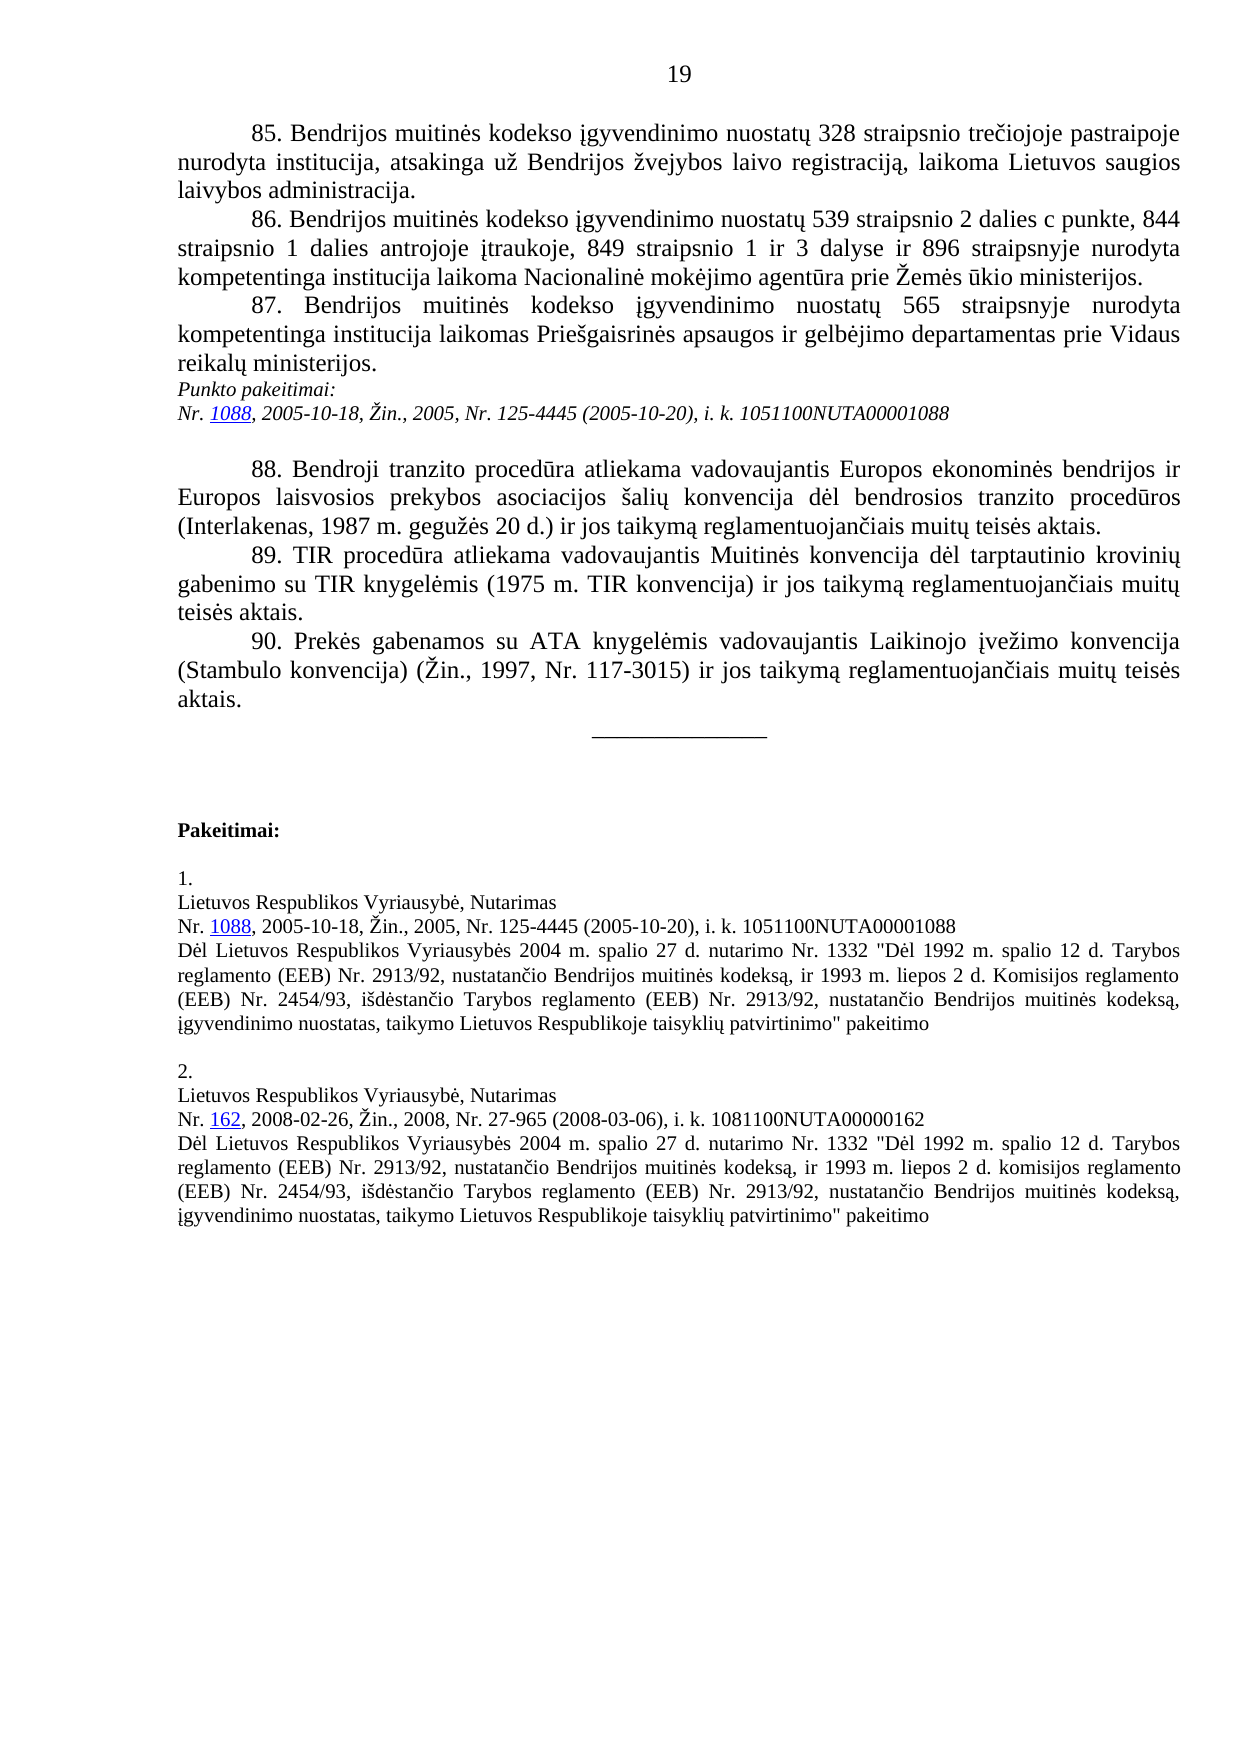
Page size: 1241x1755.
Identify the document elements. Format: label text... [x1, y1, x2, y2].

text Pakeitimai: [177, 818, 1181, 842]
text Nr. 162, 2008-02-26, Žin., 2008, Nr. 27-965 (2008-03-06), i. k. 1081100NUTA00000162 [177, 1107, 1181, 1131]
text 88. Bendroji tranzito procedūra atliekama vadovaujantis Europos ekonominės bendrijos ir Europos laisvosios prekybos asociacijos šalių konvencija dėl bendrosios tranzito procedūros (Interlakenas, 1987 m. gegužės 20 d.) ir jos taikymą reglamentuojančiais muitų teisės aktais. [177, 454, 1181, 540]
text Nr. 1088, 2005-10-18, Žin., 2005, Nr. 125-4445 (2005-10-20), i. k. 1051100NUTA00001088 [177, 914, 1181, 938]
text 90. Prekės gabenamos su ATA knygelėmis vadovaujantis Laikinojo įvežimo konvencija (Stambulo konvencija) (Žin., 1997, Nr. 117-3015) ir jos taikymą reglamentuojančiais muitų teisės aktais. [177, 626, 1181, 712]
text 2. [177, 1059, 1181, 1083]
text Lietuvos Respublikos Vyriausybė, Nutarimas [177, 1083, 1181, 1107]
text Dėl Lietuvos Respublikos Vyriausybės 2004 m. spalio 27 d. nutarimo Nr. 1332 "Dėl 1992 m. spalio 12 d. Tarybos reglamento (EEB) Nr. 2913/92, nustatančio Bendrijos muitinės kodeksą, ir 1993 m. liepos 2 d. Komisijos reglamento (EEB) Nr. 2454/93, išdėstančio Tarybos reglamento (EEB) Nr. 2913/92, nustatančio Bendrijos muitinės kodeksą, įgyvendinimo nuostatas, taikymo Lietuvos Respublikoje taisyklių patvirtinimo" pakeitimo [177, 938, 1181, 1035]
text Nr. 1088, 2005-10-18, Žin., 2005, Nr. 125-4445 (2005-10-20), i. k. 1051100NUTA00001088 [177, 401, 1181, 425]
text 89. TIR procedūra atliekama vadovaujantis Muitinės konvencija dėl tarptautinio krovinių gabenimo su TIR knygelėmis (1975 m. TIR konvencija) ir jos taikymą reglamentuojančiais muitų teisės aktais. [177, 540, 1181, 626]
text 85. Bendrijos muitinės kodekso įgyvendinimo nuostatų 328 straipsnio trečiojoje pastraipoje nurodyta institucija, atsakinga už Bendrijos žvejybos laivo registraciją, laikoma Lietuvos saugios laivybos administracija. [177, 118, 1181, 204]
text Lietuvos Respublikos Vyriausybė, Nutarimas [177, 890, 1181, 914]
text 86. Bendrijos muitinės kodekso įgyvendinimo nuostatų 539 straipsnio 2 dalies c punkte, 844 straipsnio 1 dalies antrojoje įtraukoje, 849 straipsnio 1 ir 3 dalyse ir 896 straipsnyje nurodyta kompetentinga institucija laikoma Nacionalinė mokėjimo agentūra prie Žemės ūkio ministerijos. [177, 204, 1181, 291]
text Dėl Lietuvos Respublikos Vyriausybės 2004 m. spalio 27 d. nutarimo Nr. 1332 "Dėl 1992 m. spalio 12 d. Tarybos reglamento (EEB) Nr. 2913/92, nustatančio Bendrijos muitinės kodeksą, ir 1993 m. liepos 2 d. komisijos reglamento (EEB) Nr. 2454/93, išdėstančio Tarybos reglamento (EEB) Nr. 2913/92, nustatančio Bendrijos muitinės kodeksą, įgyvendinimo nuostatas, taikymo Lietuvos Respublikoje taisyklių patvirtinimo" pakeitimo [177, 1131, 1181, 1227]
text 1. [177, 866, 1181, 890]
text Punkto pakeitimai: [177, 377, 1181, 401]
text ______________ [177, 712, 1181, 741]
text 87. Bendrijos muitinės kodekso įgyvendinimo nuostatų 565 straipsnyje nurodyta kompetentinga institucija laikomas Priešgaisrinės apsaugos ir gelbėjimo departamentas prie Vidaus reikalų ministerijos. [177, 291, 1181, 377]
